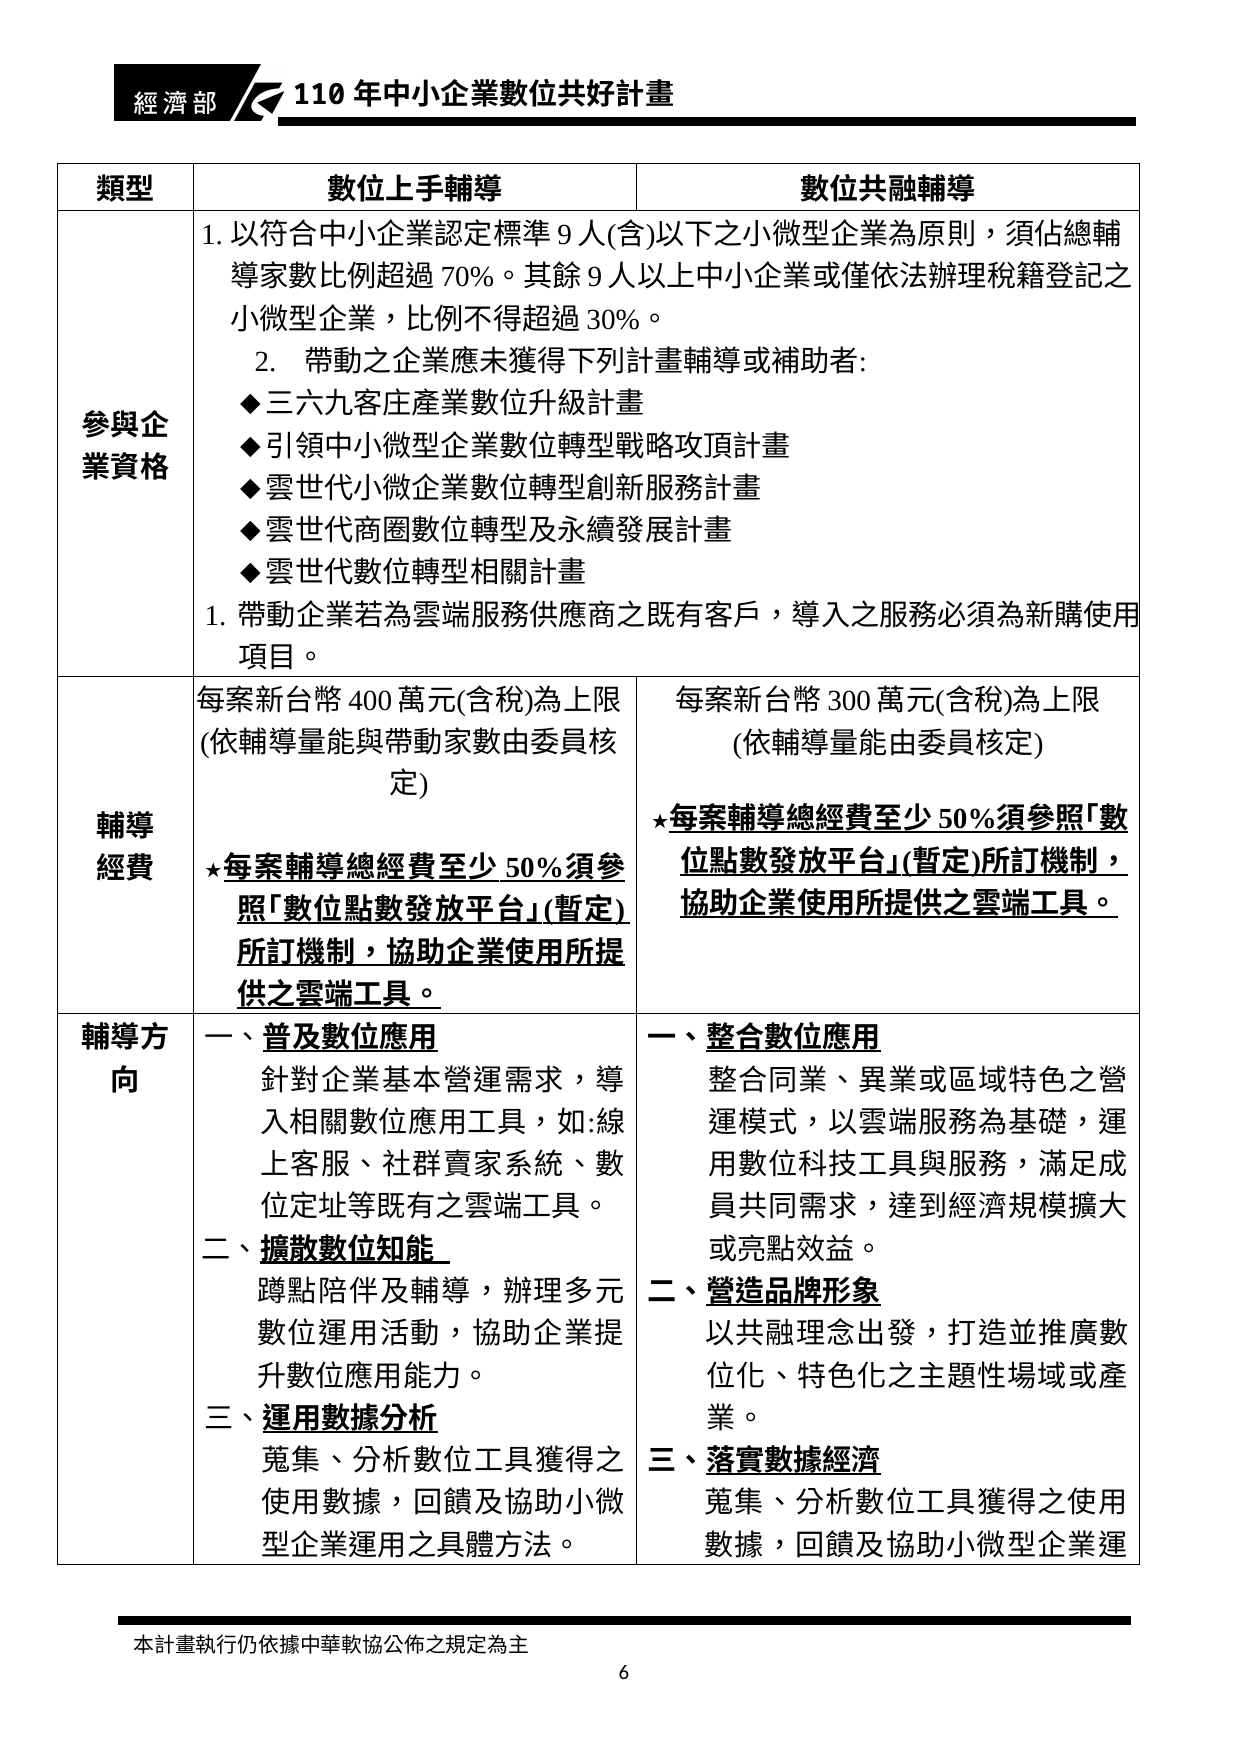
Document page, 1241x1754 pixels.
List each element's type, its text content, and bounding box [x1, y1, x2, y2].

table_cell 每案新台幣300萬元(含稅)為上限 (依輔導量能由委員核定) ★每案輔導總經費至少50%須參照｢數位點數發放平台｣(暫定)所訂機制，協助企業使用所提供之雲端工具。 [637, 677, 1139, 1013]
table_cell 以符合中小企業認定標準9人(含)以下之小微型企業為原則，須佔總輔導家數比例超過70%。其餘9人以上中小企業或僅依法辦理稅籍登記之小微型企業，比例不得超過30%。 帶動之企業應未獲得下列計畫輔導或補助者: 三六九客庄產業數位升級計畫 引領中小微型企業數位轉型戰略攻頂計畫 雲世代小微企業數位轉型創新服務計畫 雲世代商圈數位轉型及永續發展計畫 雲世代數位轉型相關計畫 帶動企業若為雲端服務供應商之既有客戶，導入之服務必須為新購使用項目。 [194, 211, 1139, 676]
table_header 數位共融輔導 [637, 164, 1139, 210]
table_cell 每案新台幣400萬元(含稅)為上限 (依輔導量能與帶動家數由委員核定) ★每案輔導總經費至少50%須參照｢數位點數發放平台｣(暫定)所訂機制，協助企業使用所提供之雲端工具。 [194, 677, 636, 1013]
table_cell 一、普及數位應用 針對企業基本營運需求，導入相關數位應用工具，如:線上客服、社群賣家系統、數位定址等既有之雲端工具。 二、擴散數位知能 蹲點陪伴及輔導，辦理多元數位運用活動，協助企業提升數位應用能力。 三、運用數據分析 蒐集、分析數位工具獲得之使用數據，回饋及協助小微型企業運用之具體方法。 [194, 1014, 636, 1564]
picture [114, 64, 284, 121]
table_cell 一、整合數位應用 整合同業、異業或區域特色之營運模式，以雲端服務為基礎，運用數位科技工具與服務，滿足成員共同需求，達到經濟規模擴大或亮點效益。 二、營造品牌形象 以共融理念出發，打造並推廣數位化、特色化之主題性場域或產業。 三、落實數據經濟 蒐集、分析數位工具獲得之使用數據，回饋及協助小微型企業運 [637, 1014, 1139, 1564]
table_cell 輔導方向 [58, 1014, 193, 1564]
table_header 類型 [58, 164, 193, 210]
table_cell 參與企業資格 [58, 211, 193, 676]
table_header 數位上手輔導 [194, 164, 636, 210]
table_cell 輔導 經費 [58, 677, 193, 1013]
